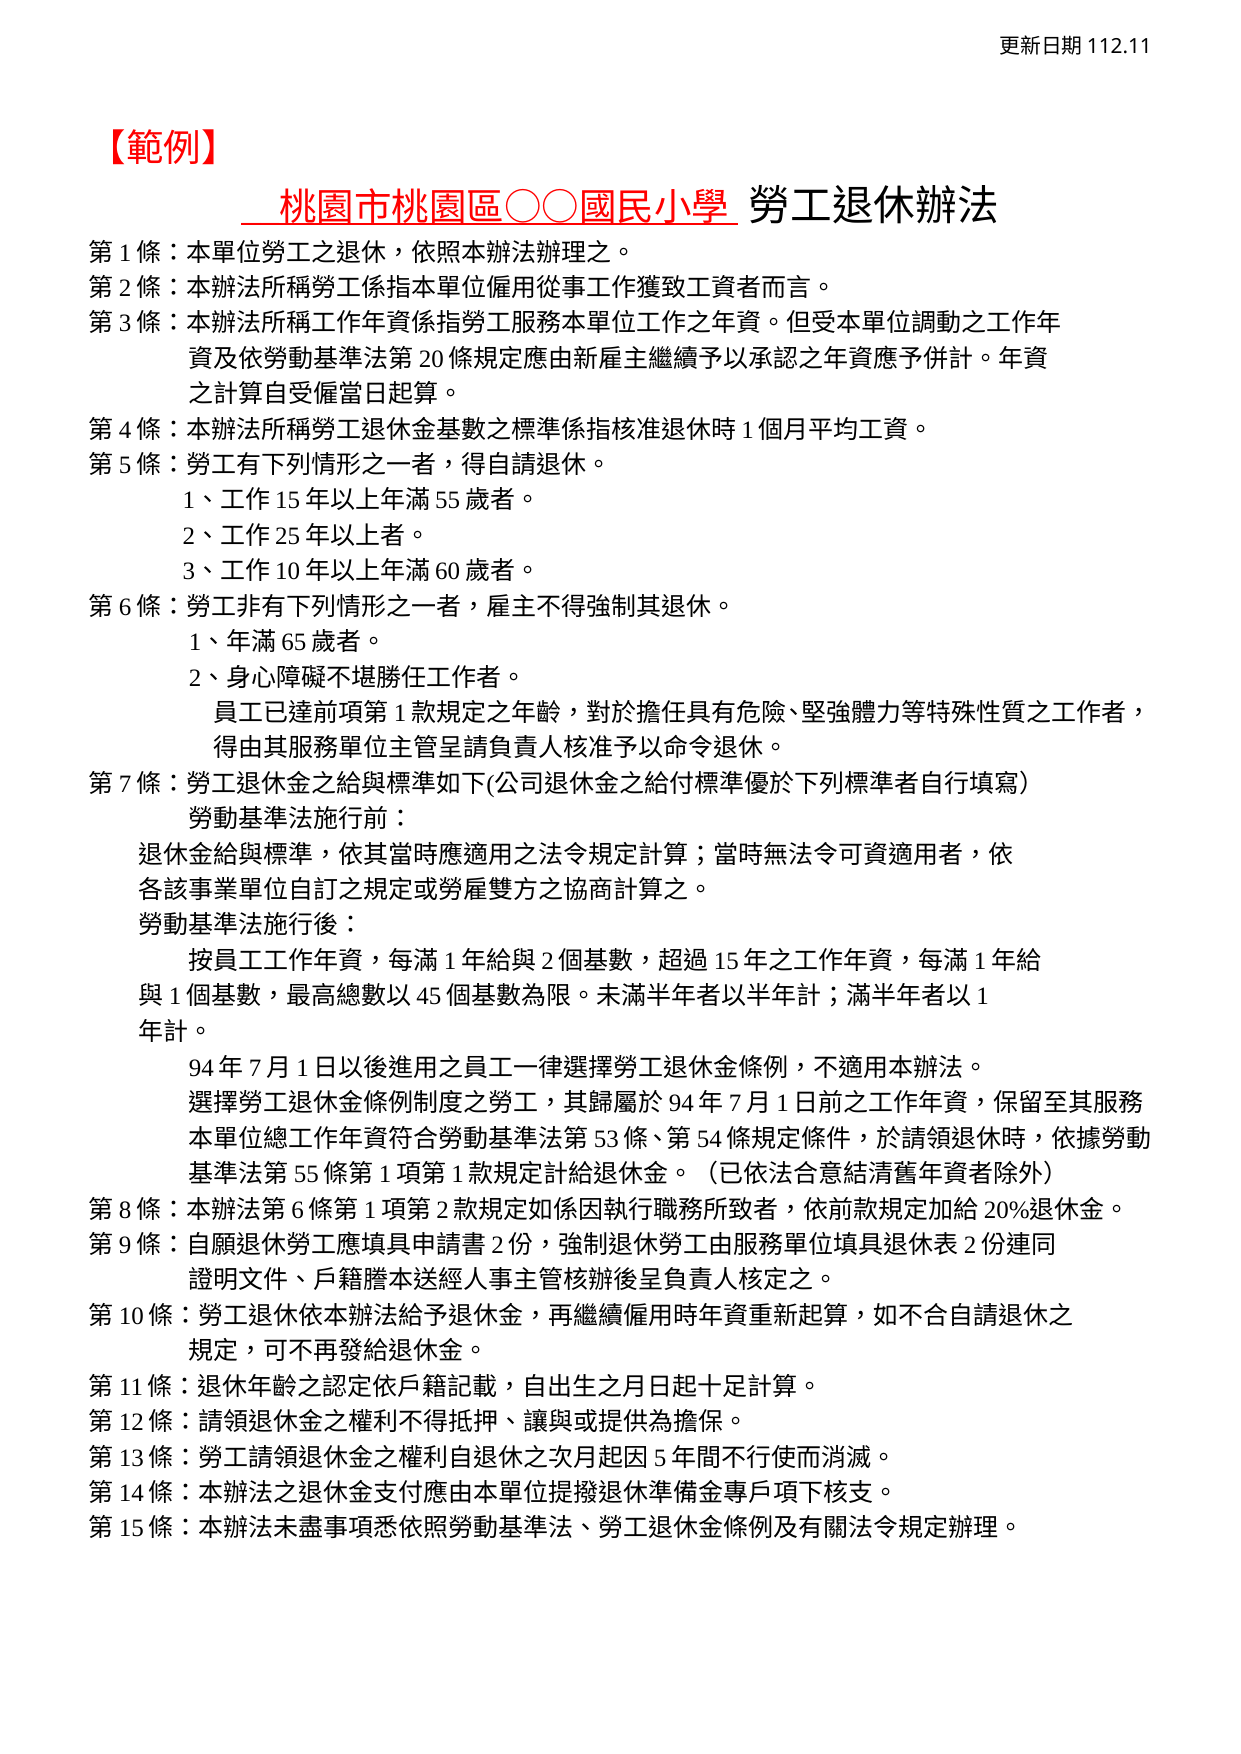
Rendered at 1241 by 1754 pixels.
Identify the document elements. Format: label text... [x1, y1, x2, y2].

text 規定，可不再發給退休金。 [89, 1331, 1152, 1367]
text 證明文件、戶籍謄本送經人事主管核辦後呈負責人核定之。 [89, 1261, 1152, 1296]
text 之計算自受僱當日起算。 [89, 374, 1152, 410]
text 資及依勞動基準法第20條規定應由新雇主繼續予以承認之年資應予併計。年資 [89, 339, 1152, 374]
text 第10條：勞工退休依本辦法給予退休金，再繼續僱用時年資重新起算，如不合自請退休之 [89, 1296, 1152, 1331]
text 勞動基準法施行後： [89, 906, 1152, 941]
text 與1個基數，最高總數以45個基數為限。未滿半年者以半年計；滿半年者以1 [89, 976, 1152, 1012]
text 第13條：勞工請領退休金之權利自退休之次月起因5年間不行使而消滅。 [89, 1438, 1152, 1473]
text 第8條：本辦法第6條第1項第2款規定如係因執行職務所致者，依前款規定加給20%退休金。 [89, 1190, 1152, 1225]
text 第14條：本辦法之退休金支付應由本單位提撥退休準備金專戶項下核支。 [89, 1473, 1152, 1508]
text 2、工作25年以上者。 [89, 516, 1152, 551]
text 退休金給與標準，依其當時應適用之法令規定計算；當時無法令可資適用者，依 [89, 835, 1152, 870]
text 第1條：本單位勞工之退休，依照本辦法辦理之。 [89, 233, 1152, 268]
text 第4條：本辦法所稱勞工退休金基數之標準係指核准退休時1個月平均工資。 [89, 410, 1152, 445]
text 1、工作15年以上年滿55歲者。 [89, 481, 1152, 516]
text 1、年滿65歲者。 [89, 622, 1152, 658]
text 年計。 [89, 1012, 1152, 1047]
text 3、工作10年以上年滿60歲者。 [89, 551, 1152, 587]
text 第5條：勞工有下列情形之一者，得自請退休。 [89, 445, 1152, 481]
text 【範例】 [89, 118, 1152, 172]
text 第9條：自願退休勞工應填具申請書2份，強制退休勞工由服務單位填具退休表2份連同 [89, 1225, 1152, 1261]
text 94年7月1日以後進用之員工一律選擇勞工退休金條例，不適用本辦法。 [89, 1047, 1152, 1083]
text 2、身心障礙不堪勝任工作者。 [89, 658, 1152, 693]
text 第7條：勞工退休金之給與標準如下(公司退休金之給付標準優於下列標準者自行填寫） [89, 764, 1152, 799]
text 勞動基準法施行前： [89, 799, 1152, 835]
text __桃園市桃園區○○國民小學 勞工退休辦法 [89, 172, 1152, 233]
text 第2條：本辦法所稱勞工係指本單位僱用從事工作獲致工資者而言。 [89, 268, 1152, 303]
text 按員工工作年資，每滿1年給與2個基數，超過15年之工作年資，每滿1年給 [89, 941, 1152, 976]
text 第11條：退休年齡之認定依戶籍記載，自出生之月日起十足計算。 [89, 1367, 1152, 1402]
text 第6條：勞工非有下列情形之一者，雇主不得強制其退休。 [89, 587, 1152, 622]
text 第3條：本辦法所稱工作年資係指勞工服務本單位工作之年資。但受本單位調動之工作年 [89, 303, 1152, 339]
text 選擇勞工退休金條例制度之勞工，其歸屬於94年7月1日前之工作年資，保留至其服務本單位總工作年資符合勞動基準法第53條、第54條規定條件，於請領退休時，依據勞動基準法第55條第1項第1款規定計給退休金。（已依法合意結清舊年資者除外） [189, 1083, 1152, 1190]
text 員工已達前項第1款規定之年齡，對於擔任具有危險、堅強體力等特殊性質之工作者，得由其服務單位主管呈請負責人核准予以命令退休。 [89, 693, 1152, 764]
text 各該事業單位自訂之規定或勞雇雙方之協商計算之。 [89, 870, 1152, 906]
text 第15條：本辦法未盡事項悉依照勞動基準法、勞工退休金條例及有關法令規定辦理。 [89, 1508, 1152, 1544]
text 第12條：請領退休金之權利不得抵押、讓與或提供為擔保。 [89, 1402, 1152, 1438]
